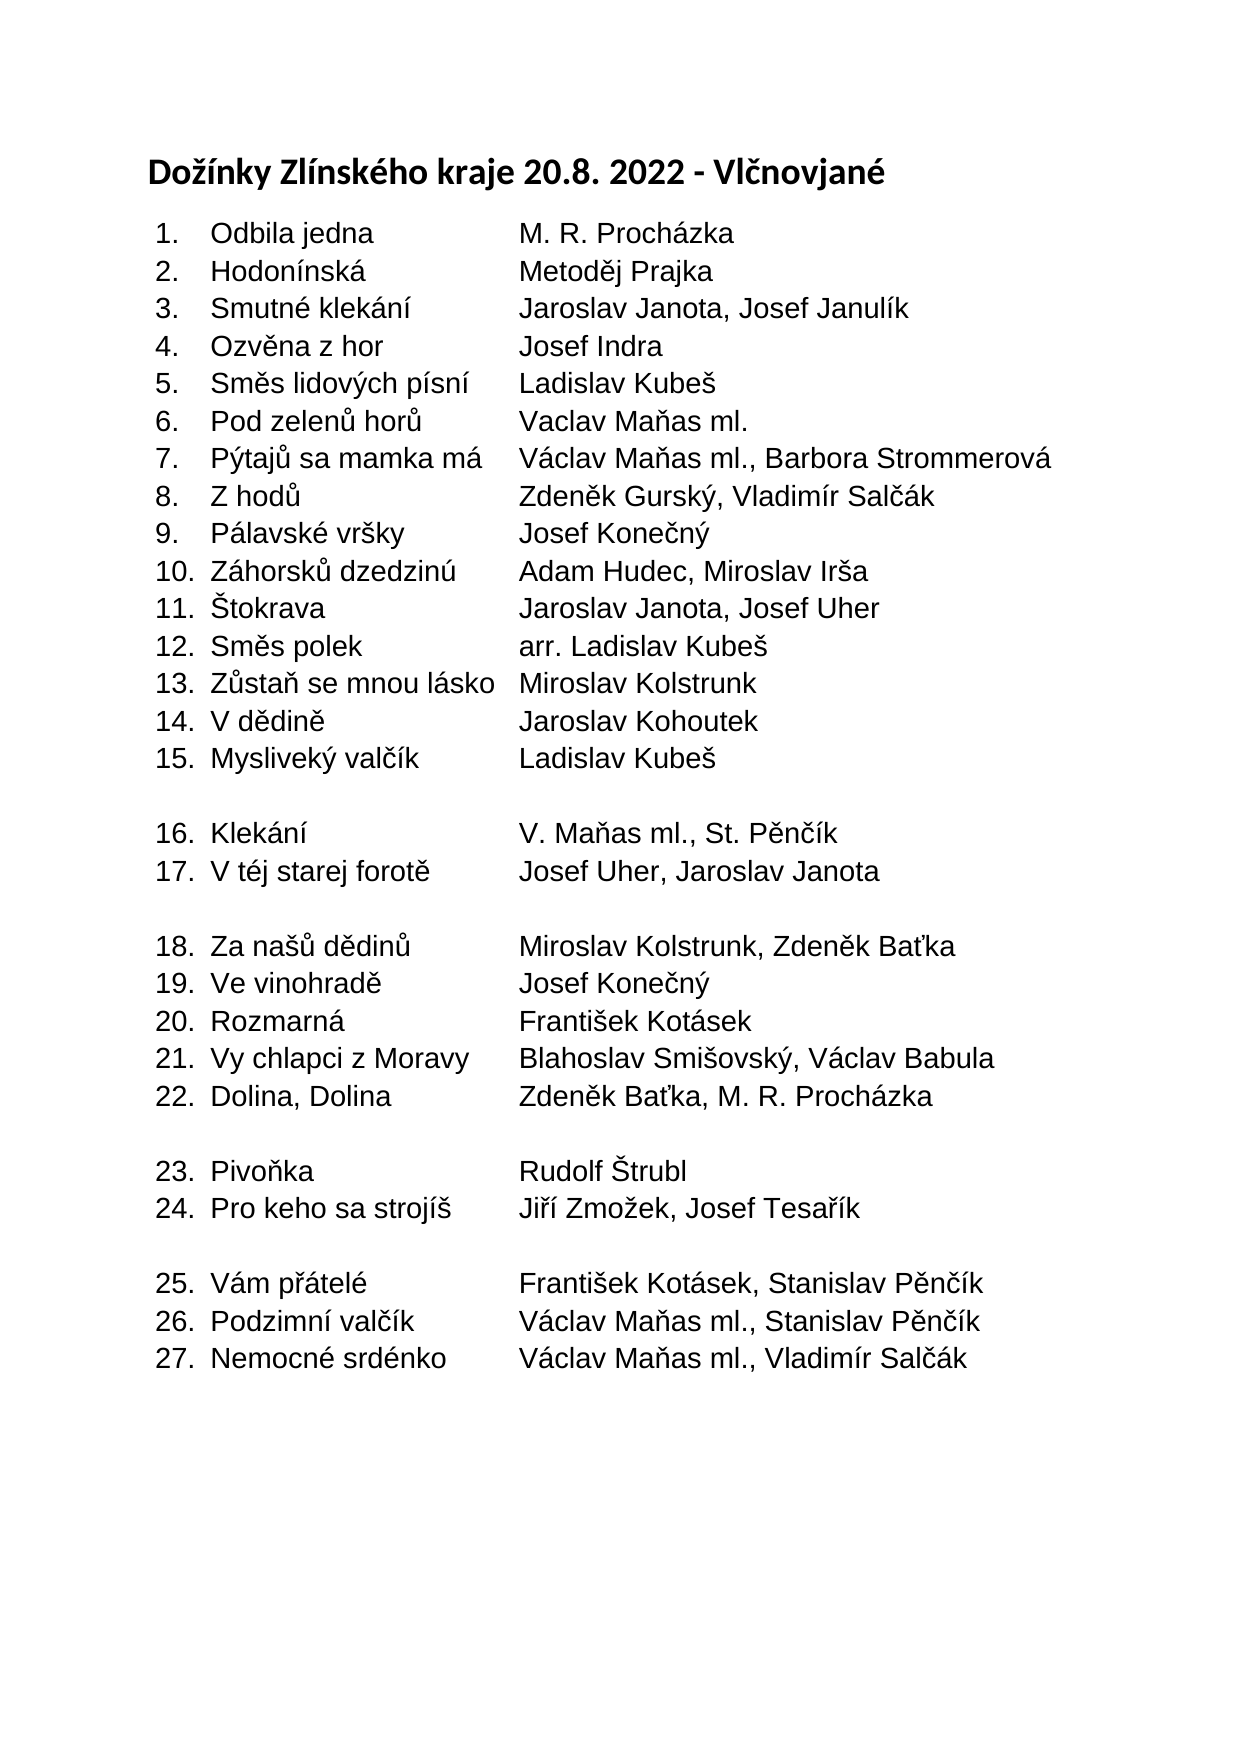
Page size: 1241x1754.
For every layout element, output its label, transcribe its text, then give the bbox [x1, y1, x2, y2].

table_cell [711, 1150, 811, 1187]
table_cell František Kotásek [511, 1000, 811, 1037]
table_header [1055, 213, 1155, 250]
table_cell Štokrava [203, 588, 403, 625]
table_cell [1055, 850, 1155, 887]
table_cell [811, 888, 911, 925]
text Dožínky Zlínského kraje 20.8. 2022 - Vlčnovjané [148, 148, 1093, 193]
table_cell [403, 475, 511, 512]
table_cell [811, 363, 911, 400]
table_cell [1055, 363, 1155, 400]
table_cell [203, 775, 303, 812]
table_cell [203, 888, 303, 925]
table_cell [1055, 588, 1155, 625]
table_cell [911, 700, 1055, 737]
table_cell [811, 963, 911, 1000]
table_cell [1055, 1225, 1155, 1262]
table_cell [911, 1188, 1055, 1225]
table_cell [403, 1075, 511, 1112]
table_cell [911, 513, 1055, 550]
table_cell [1055, 888, 1155, 925]
table_cell 15. [148, 738, 203, 775]
table_cell [1055, 738, 1155, 775]
table_cell [1055, 1113, 1155, 1150]
table_cell [1055, 1150, 1155, 1187]
table_cell Blahoslav Smišovský, Václav Babula [511, 1038, 1055, 1075]
table_cell [911, 813, 1055, 850]
table_cell [403, 250, 511, 287]
table_cell [1055, 1188, 1155, 1225]
table_cell [303, 775, 403, 812]
table_cell Zdeněk Baťka, M. R. Procházka [511, 1075, 1055, 1112]
table_cell Dolina, Dolina [203, 1075, 403, 1112]
table_cell 18. [148, 925, 203, 962]
table_cell [1055, 325, 1155, 362]
table_cell [811, 738, 911, 775]
table_cell 24. [148, 1188, 203, 1225]
table_cell Josef Konečný [511, 963, 811, 1000]
table_cell Z hodů [203, 475, 403, 512]
table_cell [1055, 963, 1155, 1000]
table_cell Ladislav Kubeš [511, 363, 811, 400]
table_cell 16. [148, 813, 203, 850]
table_cell [911, 963, 1055, 1000]
table_cell [711, 325, 811, 362]
table_cell 3. [148, 288, 203, 325]
table_header Odbila jedna [203, 213, 403, 250]
table_cell [811, 250, 911, 287]
table_cell [811, 625, 911, 662]
table_cell Pivoňka [203, 1150, 403, 1187]
table_cell Václav Maňas ml., Barbora Strommerová [511, 438, 1155, 475]
table_cell [511, 775, 611, 812]
table_cell [911, 850, 1055, 887]
table_cell Za našů dědinů [203, 925, 511, 962]
table_cell [611, 888, 711, 925]
table_cell [511, 1225, 611, 1262]
table_cell Nemocné srdénko [203, 1338, 511, 1375]
table_cell 7. [148, 438, 203, 475]
table_cell [1055, 475, 1155, 512]
table_cell 14. [148, 700, 203, 737]
table_cell [911, 888, 1055, 925]
table_cell [911, 1150, 1055, 1187]
table_cell [911, 250, 1055, 287]
table_cell [148, 1225, 203, 1262]
table_cell 5. [148, 363, 203, 400]
table_cell Vaclav Maňas ml. [511, 400, 811, 437]
table_cell [911, 325, 1055, 362]
table_cell [403, 588, 511, 625]
table_cell Josef Indra [511, 325, 711, 362]
table_cell [403, 888, 511, 925]
table_cell [1055, 1000, 1155, 1037]
table_cell [403, 1000, 511, 1037]
table_cell Pálavské vršky [203, 513, 511, 550]
table_cell [148, 888, 203, 925]
table_cell [811, 1225, 911, 1262]
table_cell [911, 663, 1055, 700]
table_cell [711, 775, 811, 812]
table_cell [611, 775, 711, 812]
table_cell [1055, 925, 1155, 962]
table_cell Miroslav Kolstrunk [511, 663, 811, 700]
table_cell Jaroslav Janota, Josef Uher [511, 588, 911, 625]
table_cell 22. [148, 1075, 203, 1112]
table_cell [911, 775, 1055, 812]
table_cell [403, 1263, 511, 1300]
table_cell [811, 1000, 911, 1037]
table_cell Josef Uher, Jaroslav Janota [511, 850, 911, 887]
table_cell Miroslav Kolstrunk, Zdeněk Baťka [511, 925, 1055, 962]
table_cell Záhorsků dzedzinú [203, 550, 511, 587]
table_cell Ladislav Kubeš [511, 738, 811, 775]
table_cell Václav Maňas ml., Stanislav Pěnčík [511, 1300, 1055, 1337]
table_cell Ve vinohradě [203, 963, 403, 1000]
table_cell V. Maňas ml., St. Pěnčík [511, 813, 911, 850]
table_cell 17. [148, 850, 203, 887]
table_cell [1055, 625, 1155, 662]
table_cell [1055, 250, 1155, 287]
table_cell Vám přátelé [203, 1263, 403, 1300]
table_cell [911, 588, 1055, 625]
table_cell [403, 700, 511, 737]
table_cell 9. [148, 513, 203, 550]
table_header [811, 213, 911, 250]
table_cell Pro keho sa strojíš [203, 1188, 511, 1225]
table_cell [911, 1225, 1055, 1262]
table_cell [911, 550, 1055, 587]
table_cell [811, 513, 911, 550]
table_cell [403, 1225, 511, 1262]
table_cell [303, 888, 403, 925]
table_cell 23. [148, 1150, 203, 1187]
table_cell 21. [148, 1038, 203, 1075]
table_cell 4. [148, 325, 203, 362]
table_header [403, 213, 511, 250]
table_cell [403, 775, 511, 812]
table_cell Smutné klekání [203, 288, 511, 325]
table_header M. R. Procházka [511, 213, 811, 250]
table_cell [303, 1113, 403, 1150]
table_cell arr. Ladislav Kubeš [511, 625, 811, 662]
table_cell 20. [148, 1000, 203, 1037]
table_cell Směs polek [203, 625, 403, 662]
table_cell Mysliveký valčík [203, 738, 511, 775]
table_cell [1055, 813, 1155, 850]
table_cell [1055, 775, 1155, 812]
table_cell [403, 625, 511, 662]
table_cell [511, 1113, 611, 1150]
table_cell [403, 963, 511, 1000]
table_cell [1055, 1038, 1155, 1075]
table_cell [811, 663, 911, 700]
table_cell [203, 1113, 303, 1150]
table_cell [611, 1113, 711, 1150]
table_cell [911, 400, 1055, 437]
table_cell Podzimní valčík [203, 1300, 511, 1337]
table_cell [611, 1225, 711, 1262]
table_cell Pýtajů sa mamka má [203, 438, 511, 475]
table_cell Rozmarná [203, 1000, 403, 1037]
table_cell [911, 1000, 1055, 1037]
table_cell [1055, 663, 1155, 700]
table_cell 27. [148, 1338, 203, 1375]
table_cell 10. [148, 550, 203, 587]
table_cell [811, 325, 911, 362]
table_cell František Kotásek, Stanislav Pěnčík [511, 1263, 1055, 1300]
table_cell [711, 1113, 811, 1150]
table_cell Ozvěna z hor [203, 325, 403, 362]
table_cell [1055, 550, 1155, 587]
table_cell 2. [148, 250, 203, 287]
table_cell 8. [148, 475, 203, 512]
table_cell 6. [148, 400, 203, 437]
table_cell [811, 400, 911, 437]
table_cell [511, 888, 611, 925]
table_cell [811, 1113, 911, 1150]
table_cell Pod zelenů horů [203, 400, 511, 437]
table_cell [911, 625, 1055, 662]
table_cell Václav Maňas ml., Vladimír Salčák [511, 1338, 1055, 1375]
table_cell Směs lidových písní [203, 363, 511, 400]
table_cell Adam Hudec, Miroslav Irša [511, 550, 911, 587]
table_cell [1055, 700, 1155, 737]
table_cell [1055, 1075, 1155, 1112]
table_cell Jiří Zmožek, Josef Tesařík [511, 1188, 911, 1225]
table_cell [148, 775, 203, 812]
table_cell [403, 325, 511, 362]
table_cell [911, 738, 1055, 775]
table_cell [811, 775, 911, 812]
table_cell [1055, 1300, 1155, 1337]
table_cell [203, 1225, 303, 1262]
table_cell Jaroslav Janota, Josef Janulík [511, 288, 1055, 325]
table_header [911, 213, 1055, 250]
table_cell Vy chlapci z Moravy [203, 1038, 511, 1075]
table_cell 26. [148, 1300, 203, 1337]
table_cell 19. [148, 963, 203, 1000]
table_cell Zdeněk Gurský, Vladimír Salčák [511, 475, 1055, 512]
table_cell Josef Konečný [511, 513, 811, 550]
table_cell [1055, 513, 1155, 550]
table_cell Klekání [203, 813, 403, 850]
table_cell [811, 1150, 911, 1187]
table_cell [911, 363, 1055, 400]
table_cell Zůstaň se mnou lásko [203, 663, 511, 700]
table_cell [911, 1113, 1055, 1150]
table_cell 12. [148, 625, 203, 662]
table_cell [811, 700, 911, 737]
table_cell 11. [148, 588, 203, 625]
table_cell [711, 1225, 811, 1262]
table_cell [403, 1150, 511, 1187]
table_cell [1055, 288, 1155, 325]
table_cell 25. [148, 1263, 203, 1300]
table_cell V téj starej forotě [203, 850, 511, 887]
table_cell [1055, 400, 1155, 437]
table_cell Rudolf Štrubl [511, 1150, 711, 1187]
table_cell [148, 1113, 203, 1150]
table_cell [1055, 1338, 1155, 1375]
table_cell V dědině [203, 700, 403, 737]
table_cell 13. [148, 663, 203, 700]
table_cell Metoděj Prajka [511, 250, 811, 287]
table_cell Jaroslav Kohoutek [511, 700, 811, 737]
table_header 1. [148, 213, 203, 250]
table_cell [303, 1225, 403, 1262]
table_cell Hodonínská [203, 250, 403, 287]
table_cell [1055, 1263, 1155, 1300]
table_cell [711, 888, 811, 925]
table_cell [403, 813, 511, 850]
table_cell [403, 1113, 511, 1150]
